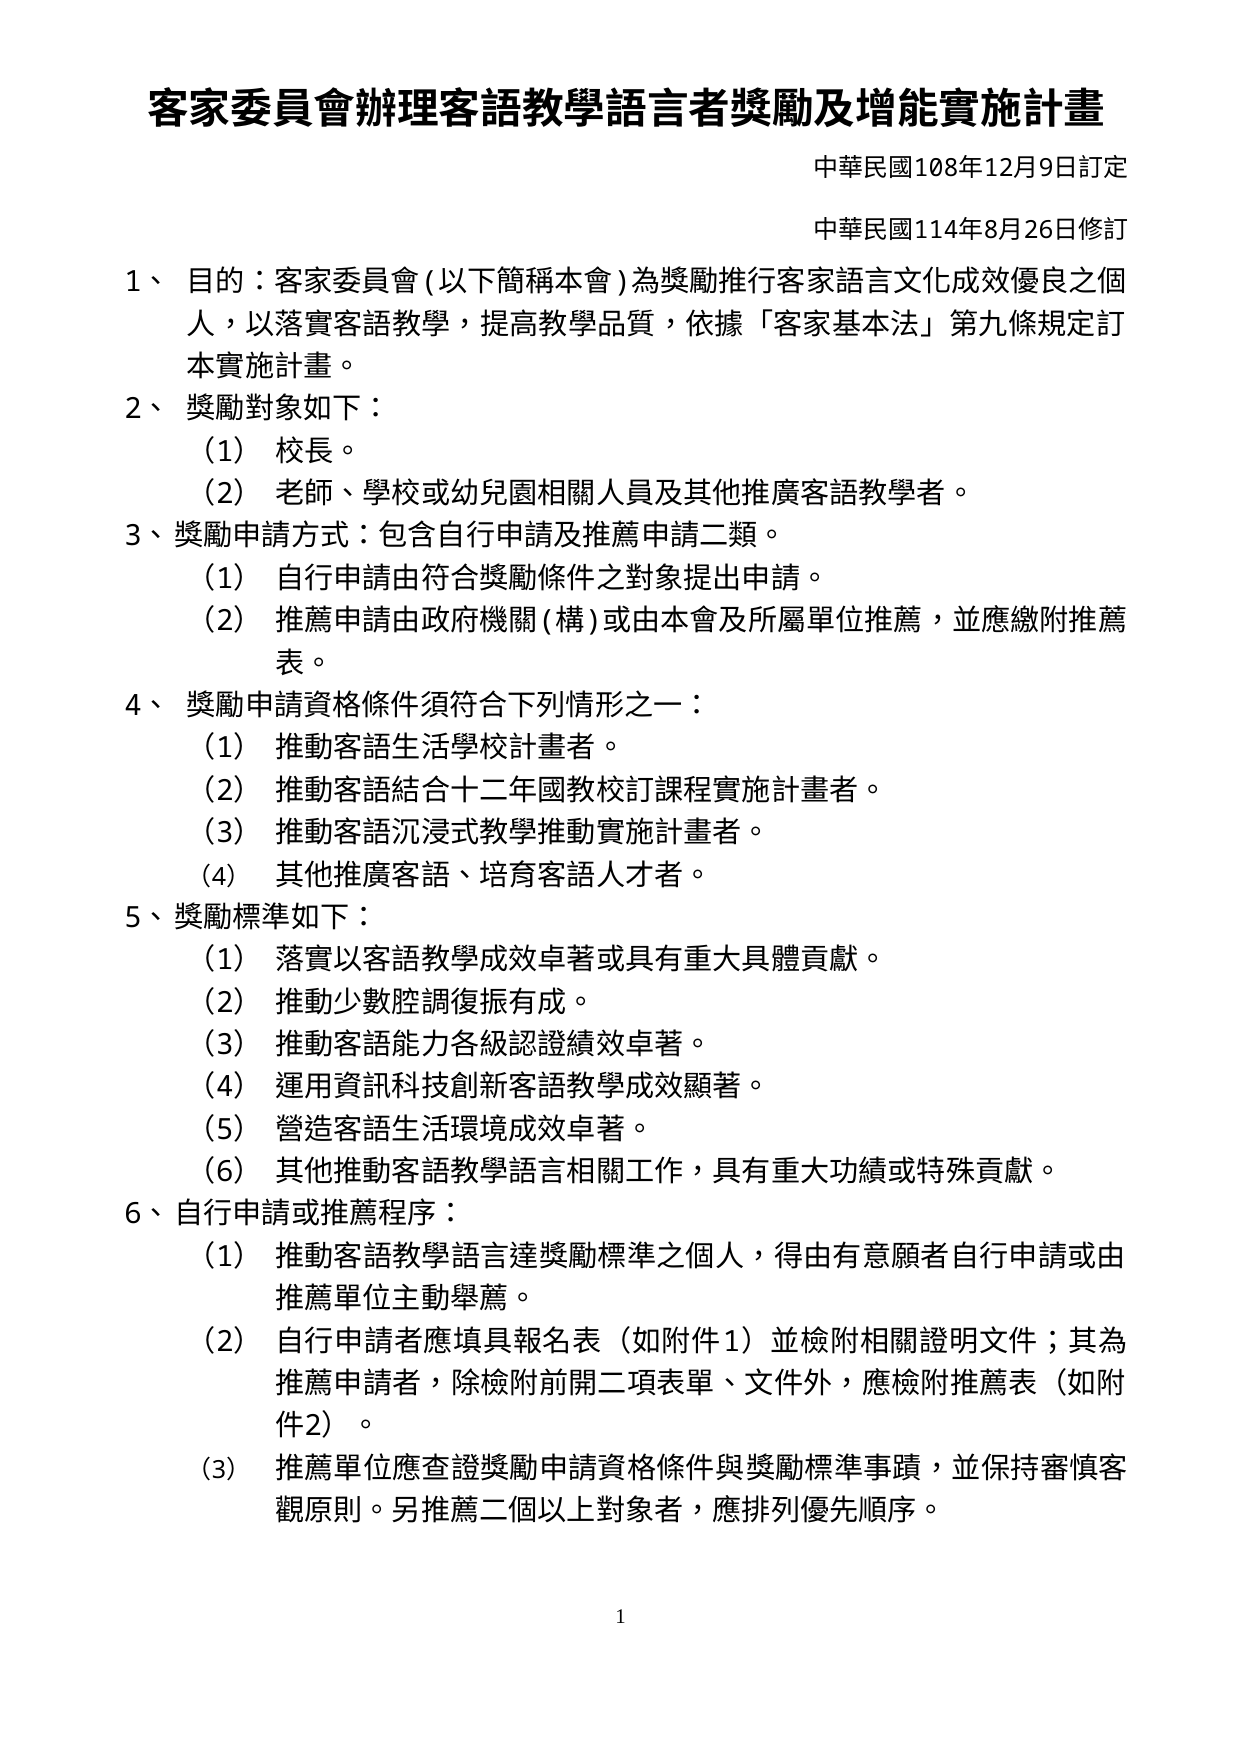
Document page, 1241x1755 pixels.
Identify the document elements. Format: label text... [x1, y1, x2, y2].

list 推動客語沉浸式教學推動實施計畫者。 [187, 809, 1128, 851]
text 中華民國114年8月26日修訂 [124, 209, 1128, 245]
list 獎勵申請資格條件須符合下列情形之一： [124, 681, 1128, 724]
list 營造客語生活環境成效卓著。 [187, 1105, 1128, 1148]
list 落實以客語教學成效卓著或具有重大具體貢獻。 [187, 936, 1128, 978]
list 推薦單位應查證獎勵申請資格條件與獎勵標準事蹟，並保持審慎客觀原則。另推薦二個以上對象者，應排列優先順序。 [187, 1444, 1128, 1529]
list 老師、學校或幼兒園相關人員及其他推廣客語教學者。 [187, 469, 1128, 512]
list 自行申請者應填具報名表（如附件1）並檢附相關證明文件；其為推薦申請者，除檢附前開二項表單、文件外，應檢附推薦表（如附件2）。 [187, 1317, 1128, 1444]
list 推薦申請由政府機關(構)或由本會及所屬單位推薦，並應繳附推薦表。 [187, 597, 1128, 681]
list 推動客語教學語言達獎勵標準之個人，得由有意願者自行申請或由推薦單位主動舉薦。 [187, 1232, 1128, 1317]
list 其他推廣客語、培育客語人才者。 [187, 851, 1128, 893]
list 推動客語結合十二年國教校訂課程實施計畫者。 [187, 766, 1128, 809]
list 自行申請或推薦程序： [124, 1190, 1128, 1232]
list 校長。 [187, 427, 1128, 469]
text 中華民國108年12月9日訂定 [124, 148, 1128, 184]
list 獎勵標準如下： [124, 893, 1128, 936]
list 獎勵申請方式：包含自行申請及推薦申請二類。 [124, 512, 1128, 554]
list 自行申請由符合獎勵條件之對象提出申請。 [187, 554, 1128, 597]
list 推動客語生活學校計畫者。 [187, 724, 1128, 766]
list 運用資訊科技創新客語教學成效顯著。 [187, 1063, 1128, 1105]
list 推動客語能力各級認證績效卓著。 [187, 1021, 1128, 1063]
list 其他推動客語教學語言相關工作，具有重大功績或特殊貢獻。 [187, 1148, 1128, 1190]
text 客家委員會辦理客語教學語言者獎勵及增能實施計畫 [124, 75, 1128, 135]
list 推動少數腔調復振有成。 [187, 978, 1128, 1021]
list 目的：客家委員會(以下簡稱本會)為獎勵推行客家語言文化成效優良之個人，以落實客語教學，提高教學品質，依據「客家基本法」第九條規定訂本實施計畫。 [124, 258, 1128, 385]
list 獎勵對象如下： [124, 385, 1128, 427]
